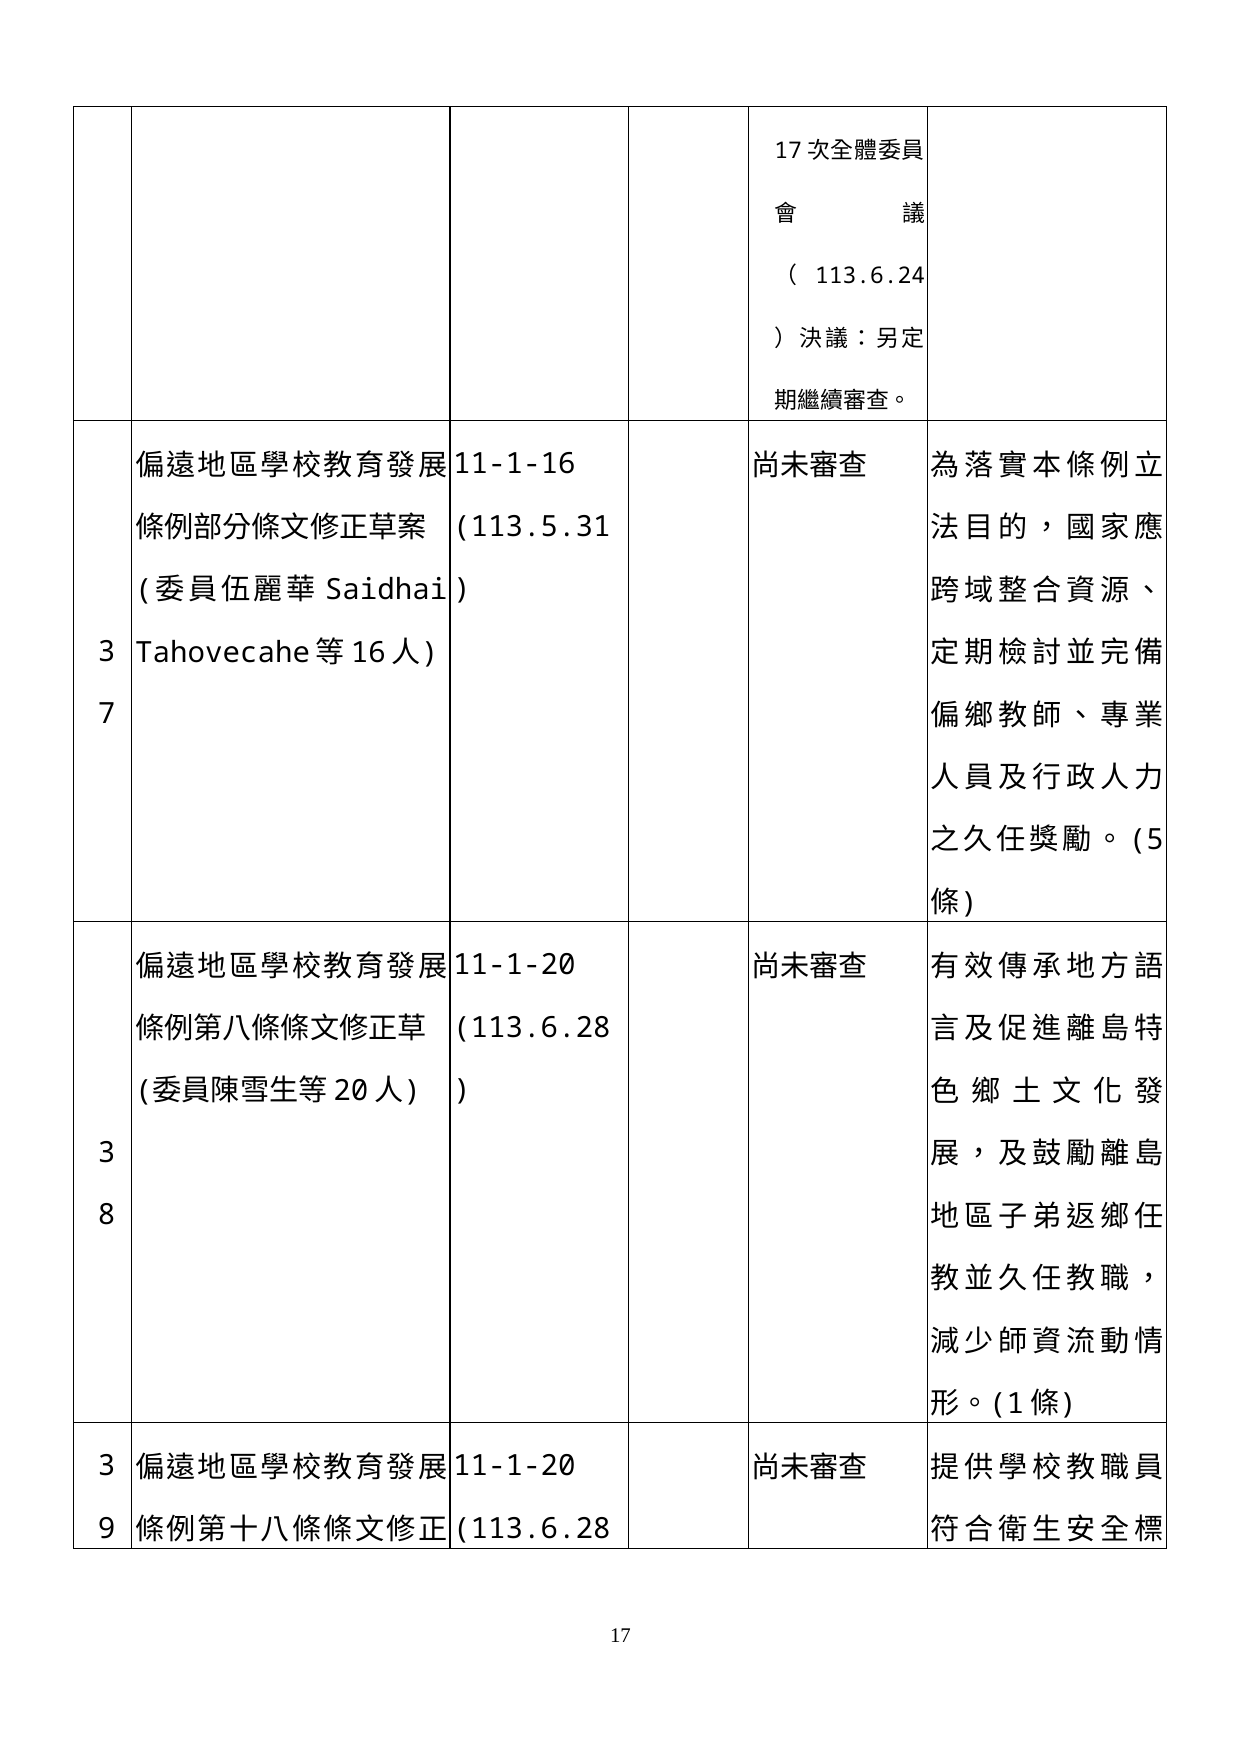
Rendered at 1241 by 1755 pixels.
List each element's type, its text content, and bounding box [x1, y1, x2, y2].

table_cell 提供學校教職員符合衛生安全標 [928, 1423, 1166, 1548]
table_cell [629, 922, 748, 1422]
table_cell [451, 107, 628, 419]
table_cell 有效傳承地方語言及促進離島特色鄉土文化發展，及鼓勵離島地區子弟返鄉任教並久任教職，減少師資流動情形。(1條) [928, 922, 1166, 1422]
table_cell 11-1-20 (113.6.28 [451, 1423, 628, 1548]
table_cell 尚未審查 [749, 922, 927, 1422]
table_cell [74, 421, 131, 921]
table_cell [132, 107, 449, 419]
table_cell 為落實本條例立法目的，國家應跨域整合資源、定期檢討並完備偏鄉教師、專業人員及行政人力之久任獎勵。(5條) [928, 421, 1166, 921]
table_cell [74, 922, 131, 1422]
table_cell [629, 1423, 748, 1548]
table_cell 偏遠地區學校教育發展條例部分條文修正草案 (委員伍麗華Saidhai Tahovecahe等16人) [132, 421, 449, 921]
table_cell 11-1-16 (113.5.31) [451, 421, 628, 921]
table_cell 11-1-20 (113.6.28) [451, 922, 628, 1422]
table_cell 偏遠地區學校教育發展條例第八條條文修正草 (委員陳雪生等20人) [132, 922, 449, 1422]
table_cell 17次全體委員會議（113.6.24）決議：另定期繼續審查。 [749, 107, 927, 419]
table_cell [629, 421, 748, 921]
table_cell [629, 107, 748, 419]
table_cell [928, 107, 1166, 419]
table_cell [74, 1423, 131, 1548]
table_cell 尚未審查 [749, 1423, 927, 1548]
table_cell [74, 107, 131, 419]
table_cell 尚未審查 [749, 421, 927, 921]
table_cell 偏遠地區學校教育發展條例第十八條條文修正 [132, 1423, 449, 1548]
